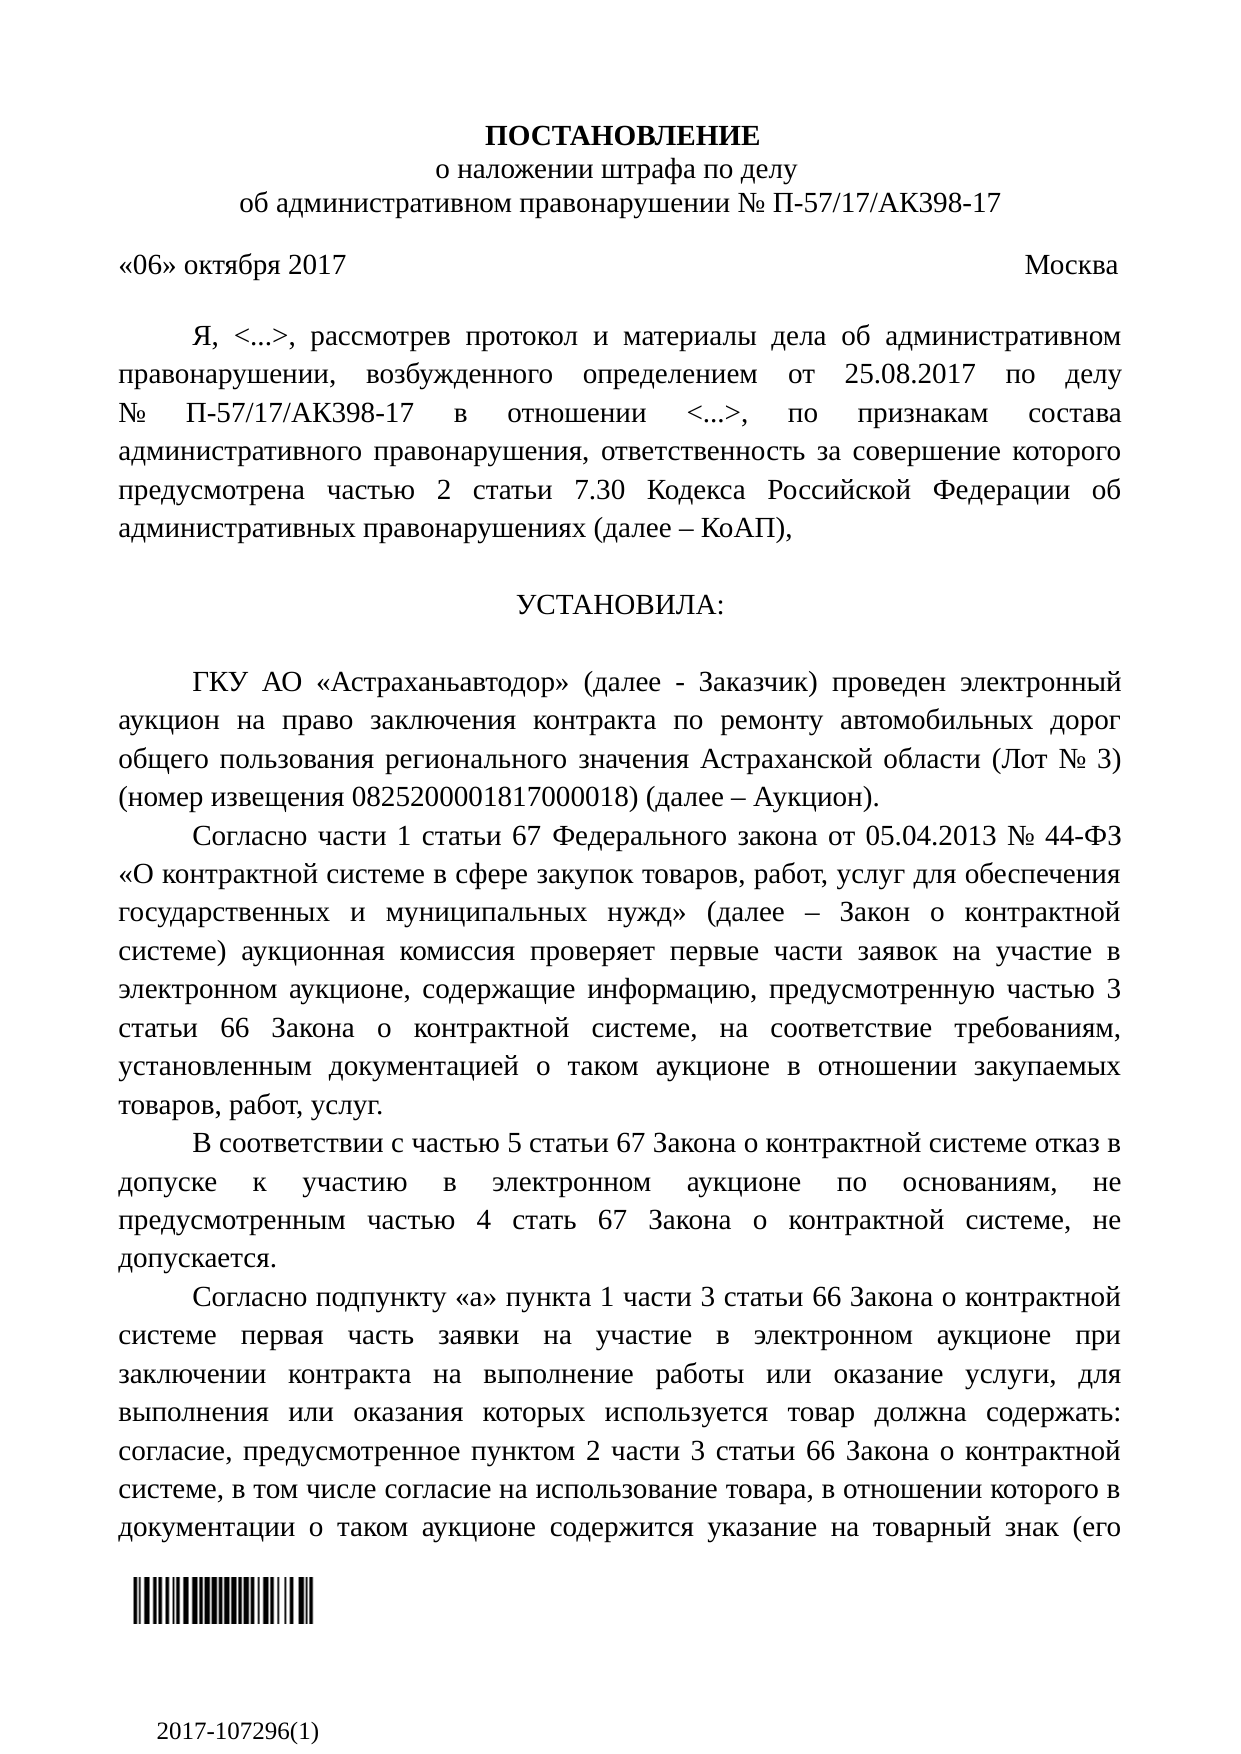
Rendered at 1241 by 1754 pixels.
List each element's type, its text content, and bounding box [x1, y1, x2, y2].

text о наложении штрафа по делу [118, 152, 1122, 185]
text ПОСТАНОВЛЕНИЕ [117, 118, 1078, 152]
text Согласно подпункту «а» пункта 1 части 3 статьи 66 Закона о контрактной системе первая часть заявки на участие в электронном аукционе при заключении контракта на выполнение работы или оказание услуги, для выполнения или оказания которых используется товар должна содержать: согласие, предусмотренное пунктом 2 части 3 статьи 66 Закона о контрактной системе, в том числе согласие на использование товара, в отношении которого в документации о таком аукционе содержится указание на товарный знак (его [118, 1276, 1122, 1544]
picture [118, 1577, 331, 1624]
text Согласно части 1 статьи 67 Федерального закона от 05.04.2013 № 44-ФЗ «О контрактной системе в сфере закупок товаров, работ, услуг для обеспечения государственных и муниципальных нужд» (далее – Закон о контрактной системе) аукционная комиссия проверяет первые части заявок на участие в электронном аукционе, содержащие информацию, предусмотренную частью 3 статьи 66 Закона о контрактной системе, на соответствие требованиям, установленным документацией о таком аукционе в отношении закупаемых товаров, работ, услуг. [118, 814, 1122, 1122]
text ГКУ АО «Астраханьавтодор» (далее - Заказчик) проведен электронный аукцион на право заключения контракта по ремонту автомобильных дорог общего пользования регионального значения Астраханской области (Лот № 3) (номер извещения 0825200001817000018) (далее – Аукцион). [118, 661, 1122, 814]
text об административном правонарушении № П-57/17/АК398-17 [118, 185, 1122, 219]
text «06» октября 2017 Москва [118, 247, 1122, 281]
text УСТАНОВИЛА: [118, 584, 1122, 622]
text В соответствии с частью 5 статьи 67 Закона о контрактной системе отказ в допуске к участию в электронном аукционе по основаниям, не предусмотренным частью 4 стать 67 Закона о контрактной системе, не допускается. [118, 1122, 1122, 1276]
text Я, <...>, рассмотрев протокол и материалы дела об административном правонарушении, возбужденного определением от 25.08.2017 по делу № П-57/17/АК398-17 в отношении <...>, по признакам состава административного правонарушения, ответственность за совершение которого предусмотрена частью 2 статьи 7.30 Кодекса Российской Федерации об административных правонарушениях (далее – КоАП), [118, 314, 1122, 545]
